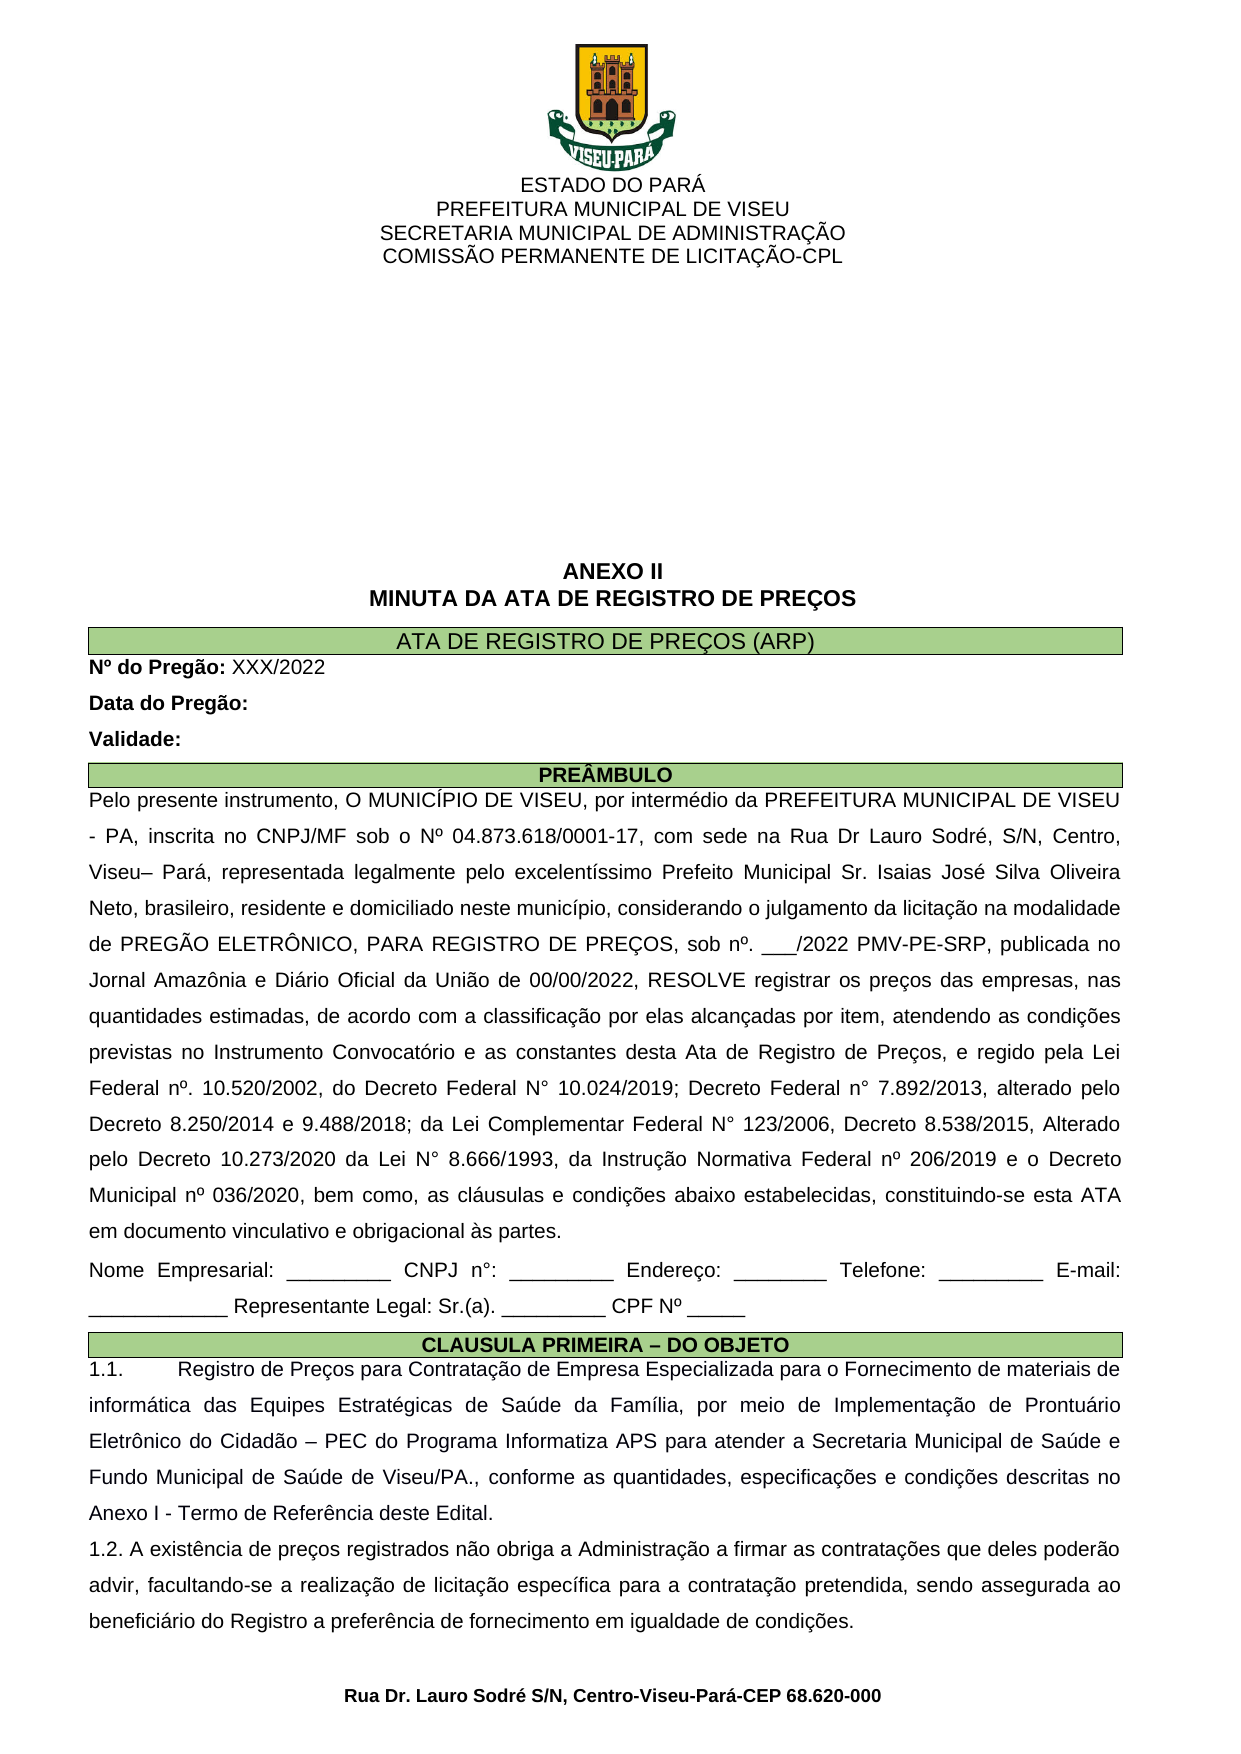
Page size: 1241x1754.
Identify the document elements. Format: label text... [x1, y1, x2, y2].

text Data do Pregão: [89, 691, 1122, 714]
text Validade: [89, 727, 1122, 751]
text Nº do Pregão: XXX/2022 [89, 655, 1122, 679]
subtitle MINUTA DA ATA DE REGISTRO DE PREÇOS [103, 584, 1122, 611]
text ATA DE REGISTRO DE PREÇOS (ARP) [89, 628, 1122, 654]
text ANEXO II [103, 558, 1122, 584]
text Nome Empresarial: _________ CNPJ n°: _________ Endereço: ________ Telefone: _________ E-mail: ____________ Representante Legal: Sr.(a). _________ CPF Nº _____ [89, 1257, 1122, 1317]
text Pelo presente instrumento, O MUNICÍPIO DE VISEU, por intermédio da PREFEITURA MUNICIPAL DE VISEU - PA, inscrita no CNPJ/MF sob o Nº 04.873.618/0001-17, com sede na Rua Dr Lauro Sodré, S/N, Centro, Viseu– Pará, representada legalmente pelo excelentíssimo Prefeito Municipal Sr. Isaias José Silva Oliveira Neto, brasileiro, residente e domiciliado neste município, considerando o julgamento da licitação na modalidade de PREGÃO ELETRÔNICO, PARA REGISTRO DE PREÇOS, sob nº. ___/2022 PMV-PE-SRP, publicada no Jornal Amazônia e Diário Oficial da União de 00/00/2022, RESOLVE registrar os preços das empresas, nas quantidades estimadas, de acordo com a classificação por elas alcançadas por item, atendendo as condições previstas no Instrumento Convocatório e as constantes desta Ata de Registro de Preços, e regido pela Lei Federal nº. 10.520/2002, do Decreto Federal N° 10.024/2019; Decreto Federal n° 7.892/2013, alterado pelo Decreto 8.250/2014 e 9.488/2018; da Lei Complementar Federal N° 123/2006, Decreto 8.538/2015, Alterado pelo Decreto 10.273/2020 da Lei N° 8.666/1993, da Instrução Normativa Federal nº 206/2019 e o Decreto Municipal nº 036/2020, bem como, as cláusulas e condições abaixo estabelecidas, constituindo-se esta ATA em documento vinculativo e obrigacional às partes. [89, 788, 1122, 1243]
text CLAUSULA PRIMEIRA – DO OBJETO [89, 1333, 1122, 1357]
picture [547, 44, 677, 172]
list Registro de Preços para Contratação de Empresa Especializada para o Fornecimento de materiais de informática das Equipes Estratégicas de Saúde da Família, por meio de Implementação de Prontuário Eletrônico do Cidadão – PEC do Programa Informatiza APS para atender a Secretaria Municipal de Saúde e Fundo Municipal de Saúde de Viseu/PA., conforme as quantidades, especificações e condições descritas no Anexo I - Termo de Referência deste Edital. [89, 1358, 1122, 1525]
text PREÂMBULO [89, 764, 1122, 787]
text 1.2. A existência de preços registrados não obriga a Administração a firmar as contratações que deles poderão advir, facultando-se a realização de licitação específica para a contratação pretendida, sendo assegurada ao beneficiário do Registro a preferência de fornecimento em igualdade de condições. [89, 1537, 1122, 1633]
